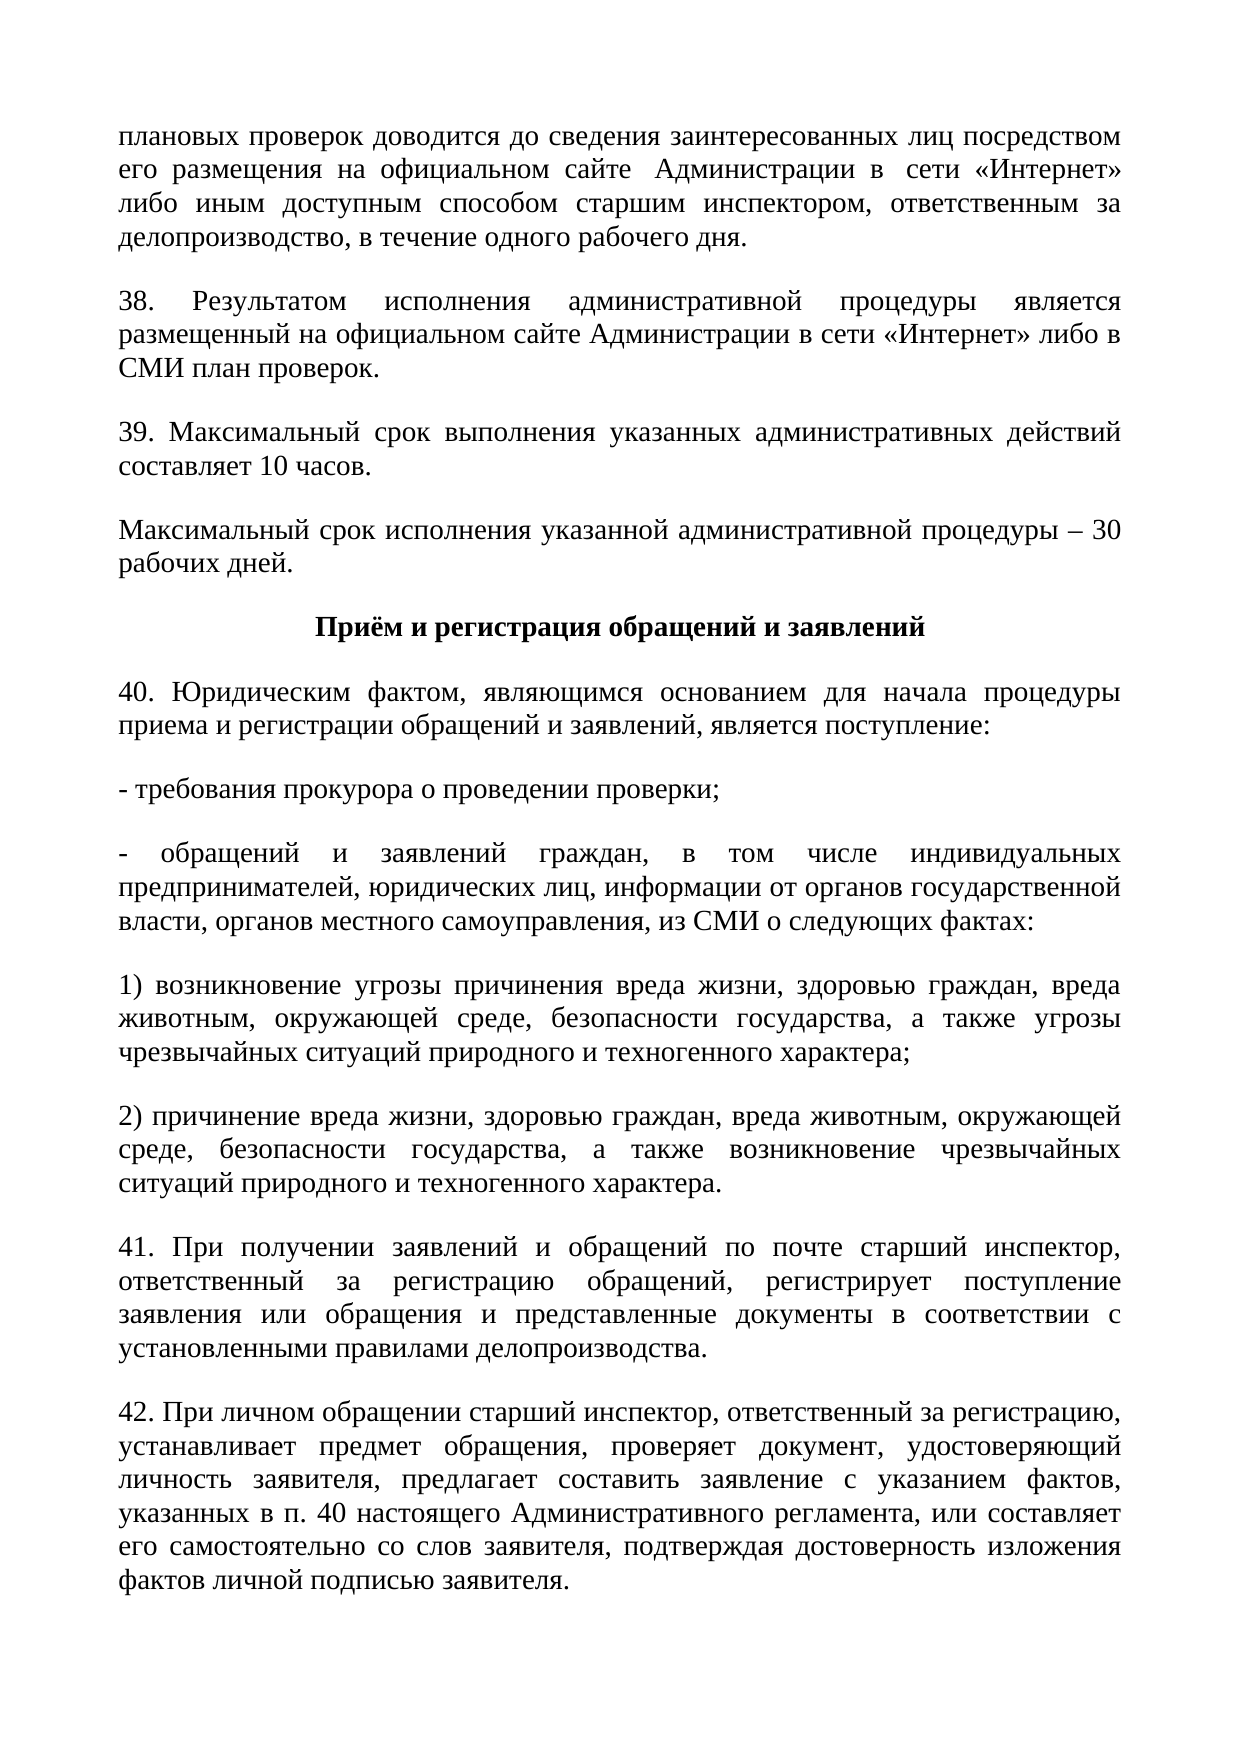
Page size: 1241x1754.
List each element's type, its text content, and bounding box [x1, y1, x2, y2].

text 39. Максимальный срок выполнения указанных административных действий составляет 10 часов. [118, 414, 1122, 481]
text 1) возникновение угрозы причинения вреда жизни, здоровью граждан, вреда животным, окружающей среде, безопасности государства, а также угрозы чрезвычайных ситуаций природного и техногенного характера; [118, 967, 1122, 1067]
text 2) причинение вреда жизни, здоровью граждан, вреда животным, окружающей среде, безопасности государства, а также возникновение чрезвычайных ситуаций природного и техногенного характера. [118, 1098, 1122, 1199]
text плановых проверок доводится до сведения заинтересованных лиц посредством его размещения на официальном сайте Администрации в сети «Интернет» либо иным доступным способом старшим инспектором, ответственным за делопроизводство, в течение одного рабочего дня. [118, 118, 1122, 252]
text - требования прокурора о проведении проверки; [118, 771, 1122, 805]
text Приём и регистрация обращений и заявлений [118, 609, 1122, 643]
text 41. При получении заявлений и обращений по почте старший инспектор, ответственный за регистрацию обращений, регистрирует поступление заявления или обращения и представленные документы в соответствии с установленными правилами делопроизводства. [118, 1229, 1122, 1363]
text Максимальный срок исполнения указанной административной процедуры – 30 рабочих дней. [118, 512, 1122, 579]
text 40. Юридическим фактом, являющимся основанием для начала процедуры приема и регистрации обращений и заявлений, является поступление: [118, 674, 1122, 741]
text 38. Результатом исполнения административной процедуры является размещенный на официальном сайте Администрации в сети «Интернет» либо в СМИ план проверок. [118, 283, 1122, 383]
text - обращений и заявлений граждан, в том числе индивидуальных предпринимателей, юридических лиц, информации от органов государственной власти, органов местного самоуправления, из СМИ о следующих фактах: [118, 836, 1122, 936]
text 42. При личном обращении старший инспектор, ответственный за регистрацию, устанавливает предмет обращения, проверяет документ, удостоверяющий личность заявителя, предлагает составить заявление с указанием фактов, указанных в п. 40 настоящего Административного регламента, или составляет его самостоятельно со слов заявителя, подтверждая достоверность изложения фактов личной подписью заявителя. [118, 1394, 1122, 1595]
